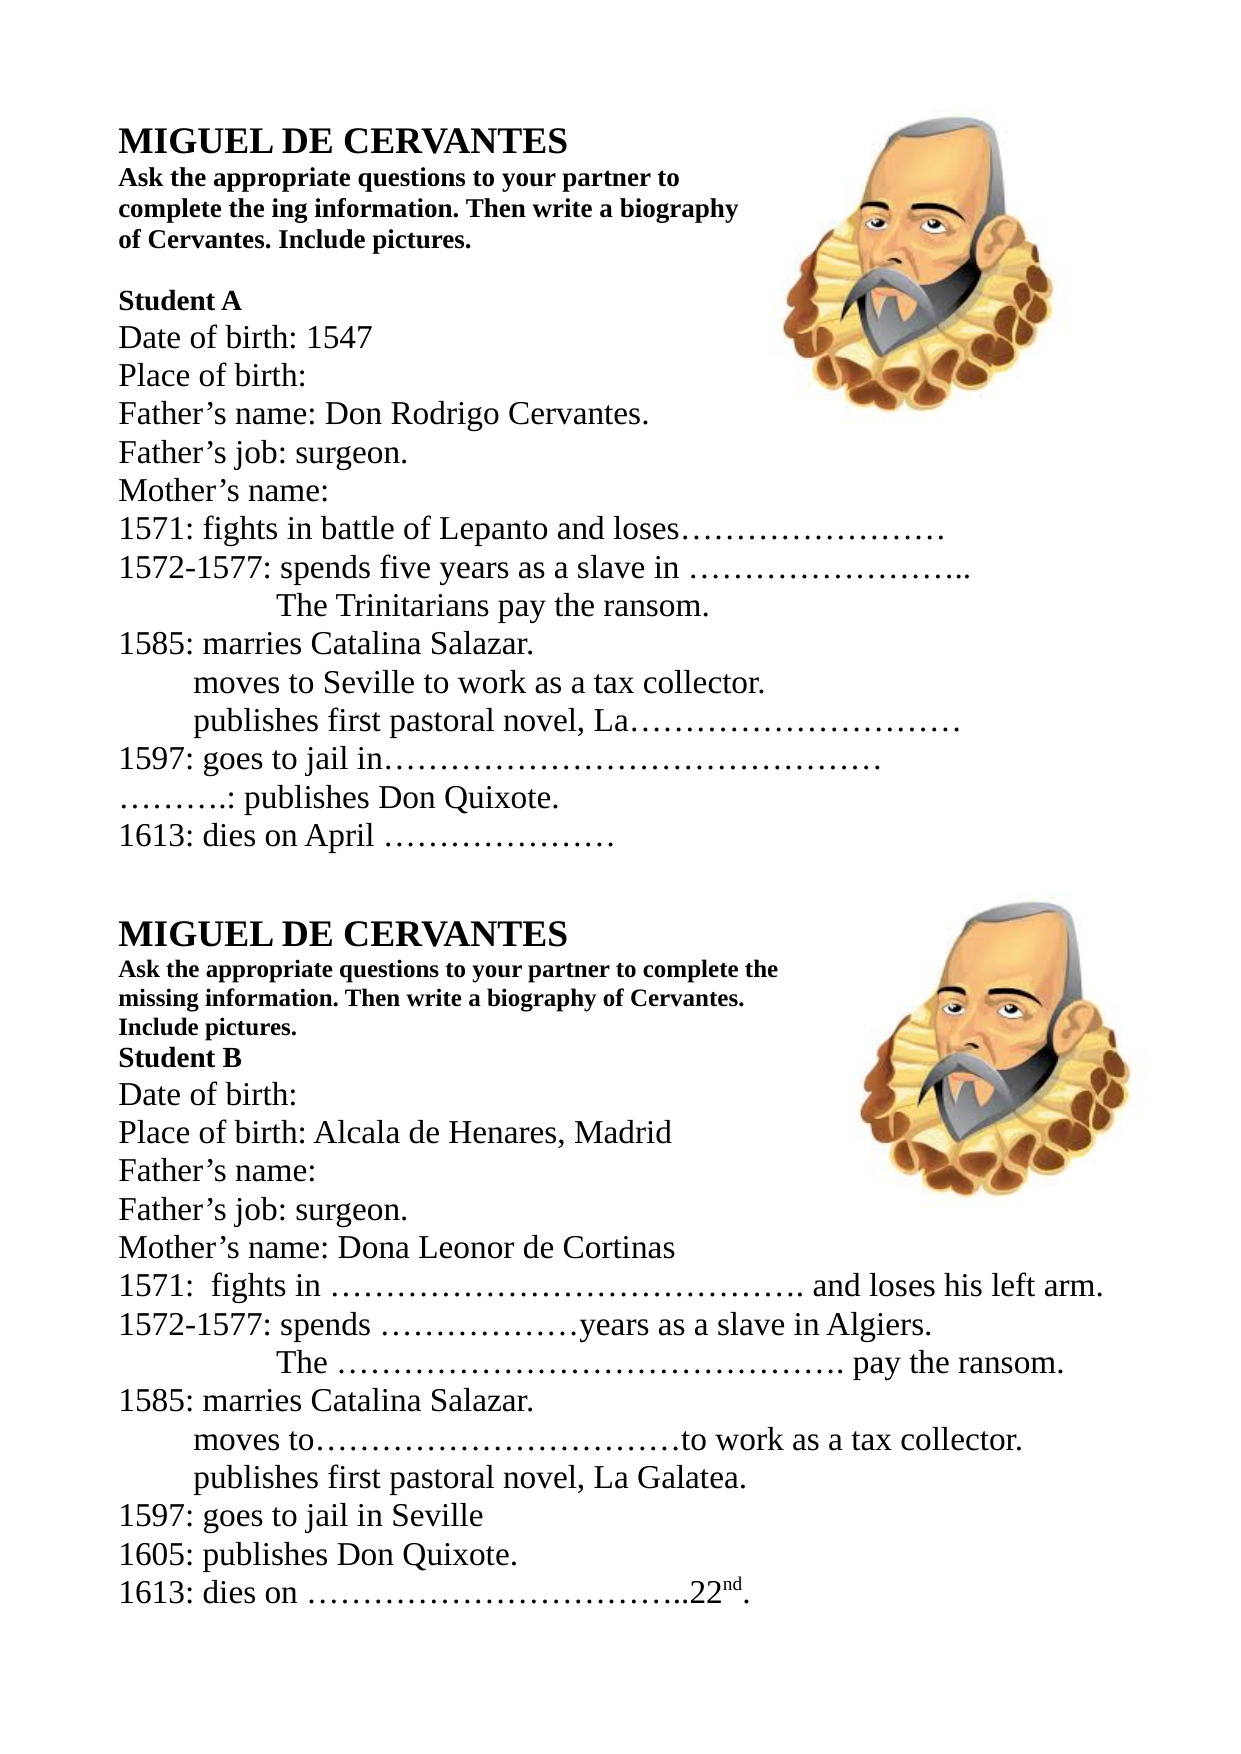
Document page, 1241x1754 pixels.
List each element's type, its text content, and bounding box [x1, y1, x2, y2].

text The ………………………………………. pay the ransom. [118, 1342, 1122, 1381]
text Father’s name: [118, 1151, 822, 1189]
text MIGUEL DE CERVANTES [118, 118, 745, 161]
text 1571: fights in ……………………………………. and loses his left arm. [118, 1266, 1122, 1304]
text Mother’s name: [118, 470, 1122, 509]
text 1585: marries Catalina Salazar. [118, 1381, 1122, 1419]
text [1097, 317, 1122, 355]
text 1597: goes to jail in……………………………………… [118, 739, 1122, 777]
text Mother’s name: Dona Leonor de Cortinas [118, 1227, 1122, 1266]
text Student B [118, 1041, 822, 1074]
picture [745, 108, 1097, 424]
text MIGUEL DE CERVANTES [118, 911, 822, 954]
text publishes first pastoral novel, La Galatea. [118, 1457, 1122, 1496]
text ……….: publishes Don Quixote. [118, 777, 1122, 815]
text Ask the appropriate questions to your partner to complete the ing information. Then write a biography of Cervantes. Include pictures. [118, 161, 745, 255]
text Father’s job: surgeon. [118, 1189, 1122, 1227]
text 1613: dies on ……………………………..22nd. [118, 1572, 1122, 1611]
text 1597: goes to jail in Seville [118, 1496, 1122, 1534]
text moves to……………………………to work as a tax collector. [118, 1419, 1122, 1457]
text publishes first pastoral novel, La………………………… [118, 700, 1122, 739]
text Father’s name: Don Rodrigo Cervantes. [118, 394, 1122, 432]
text 1585: marries Catalina Salazar. [118, 624, 1122, 662]
text Student A [118, 283, 745, 317]
text [1097, 118, 1122, 161]
text Father’s job: surgeon. [118, 432, 1122, 470]
text [1097, 283, 1122, 317]
text 1571: fights in battle of Lepanto and loses…………………… [118, 509, 1122, 547]
picture [822, 893, 1174, 1209]
text Place of birth: [118, 355, 745, 394]
text Date of birth: [118, 1074, 822, 1112]
text 1613: dies on April ………………… [118, 815, 1122, 854]
text Place of birth: Alcala de Henares, Madrid [118, 1112, 822, 1151]
text Ask the appropriate questions to your partner to complete the missing information. Then write a biography of Cervantes. Include pictures. [118, 954, 822, 1041]
text The Trinitarians pay the ransom. [118, 585, 1122, 624]
text 1572-1577: spends five years as a slave in …………………….. [118, 547, 1122, 585]
text 1605: publishes Don Quixote. [118, 1534, 1122, 1572]
text 1572-1577: spends ………………years as a slave in Algiers. [118, 1304, 1122, 1342]
text [1097, 355, 1122, 394]
text Date of birth: 1547 [118, 317, 745, 355]
text moves to Seville to work as a tax collector. [118, 662, 1122, 700]
